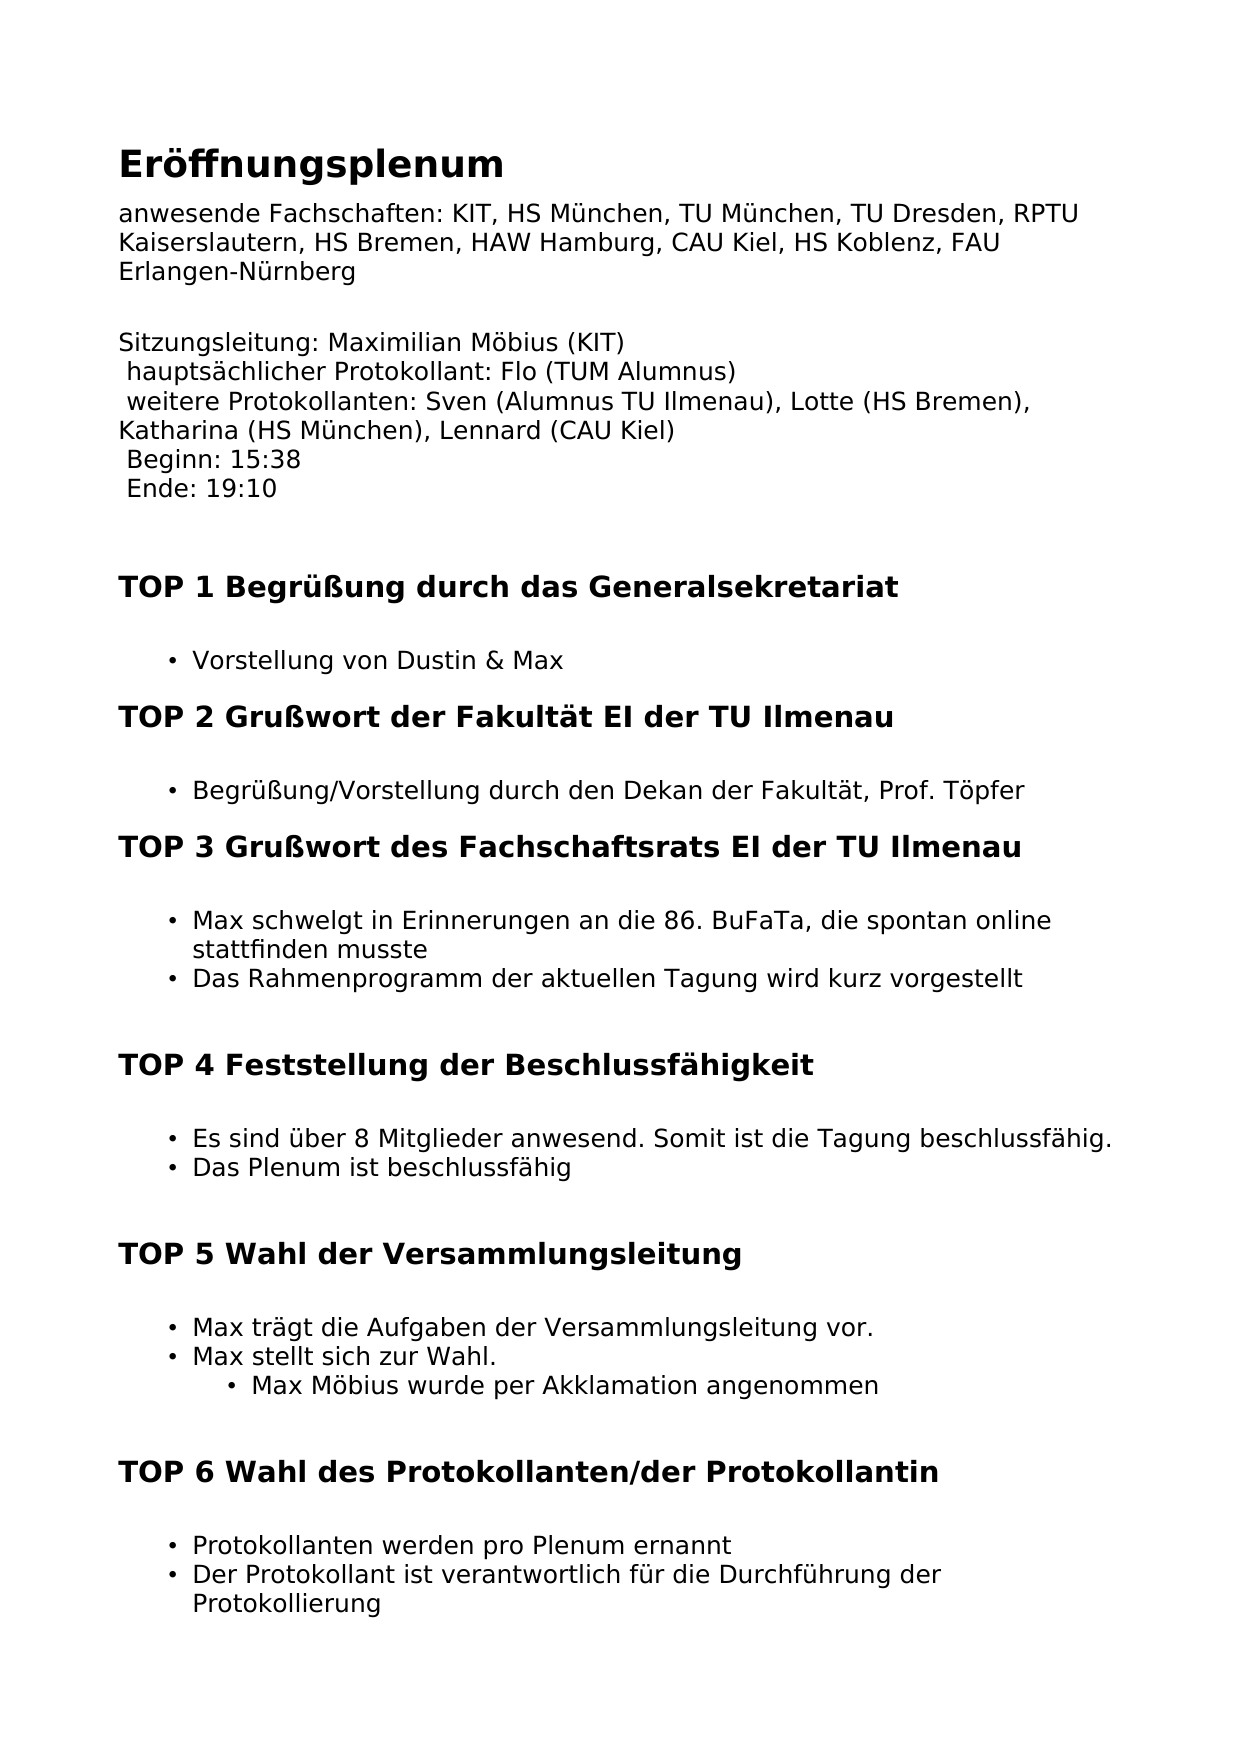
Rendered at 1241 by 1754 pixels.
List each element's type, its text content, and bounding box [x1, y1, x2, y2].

subtitle TOP 6 Wahl des Protokollanten/der Protokollantin [118, 1455, 1122, 1489]
subtitle TOP 2 Grußwort der Fakultät EI der TU Ilmenau [118, 700, 1122, 734]
list Das Plenum ist beschlussfähig [177, 1153, 1122, 1182]
list Der Protokollant ist verantwortlich für die Durchführung der Protokollierung [177, 1560, 1122, 1618]
list Protokollanten werden pro Plenum ernannt [177, 1531, 1122, 1560]
list Max trägt die Aufgaben der Versammlungsleitung vor. [177, 1313, 1122, 1342]
list Begrüßung/Vorstellung durch den Dekan der Fakultät, Prof. Töpfer [177, 776, 1122, 805]
list Vorstellung von Dustin & Max [177, 646, 1122, 675]
subtitle TOP 4 Feststellung der Beschlussfähigkeit [118, 1048, 1122, 1082]
list Max schwelgt in Erinnerungen an die 86. BuFaTa, die spontan online stattfinden musste [177, 906, 1122, 964]
text anwesende Fachschaften: KIT, HS München, TU München, TU Dresden, RPTU Kaiserslautern, HS Bremen, HAW Hamburg, CAU Kiel, HS Koblenz, FAU Erlangen-Nürnberg [118, 199, 1122, 316]
list Das Rahmenprogramm der aktuellen Tagung wird kurz vorgestellt [177, 964, 1122, 994]
subtitle TOP 1 Begrüßung durch das Generalsekretariat [118, 570, 1122, 604]
list Es sind über 8 Mitglieder anwesend. Somit ist die Tagung beschlussfähig. [177, 1124, 1122, 1153]
list Max stellt sich zur Wahl. [177, 1342, 1122, 1371]
subtitle TOP 5 Wahl der Versammlungsleitung [118, 1237, 1122, 1271]
list Max Möbius wurde per Akklamation angenommen [236, 1371, 1122, 1400]
text Sitzungsleitung: Maximilian Möbius (KIT) hauptsächlicher Protokollant: Flo (TUM Alumnus) weitere Protokollanten: Sven (Alumnus TU Ilmenau), Lotte (HS Bremen), Katharina (HS München), Lennard (CAU Kiel) Beginn: 15:38 Ende: 19:10 [118, 328, 1122, 533]
subtitle TOP 3 Grußwort des Fachschaftsrats EI der TU Ilmenau [118, 830, 1122, 864]
subtitle Eröffnungsplenum [118, 143, 1122, 187]
